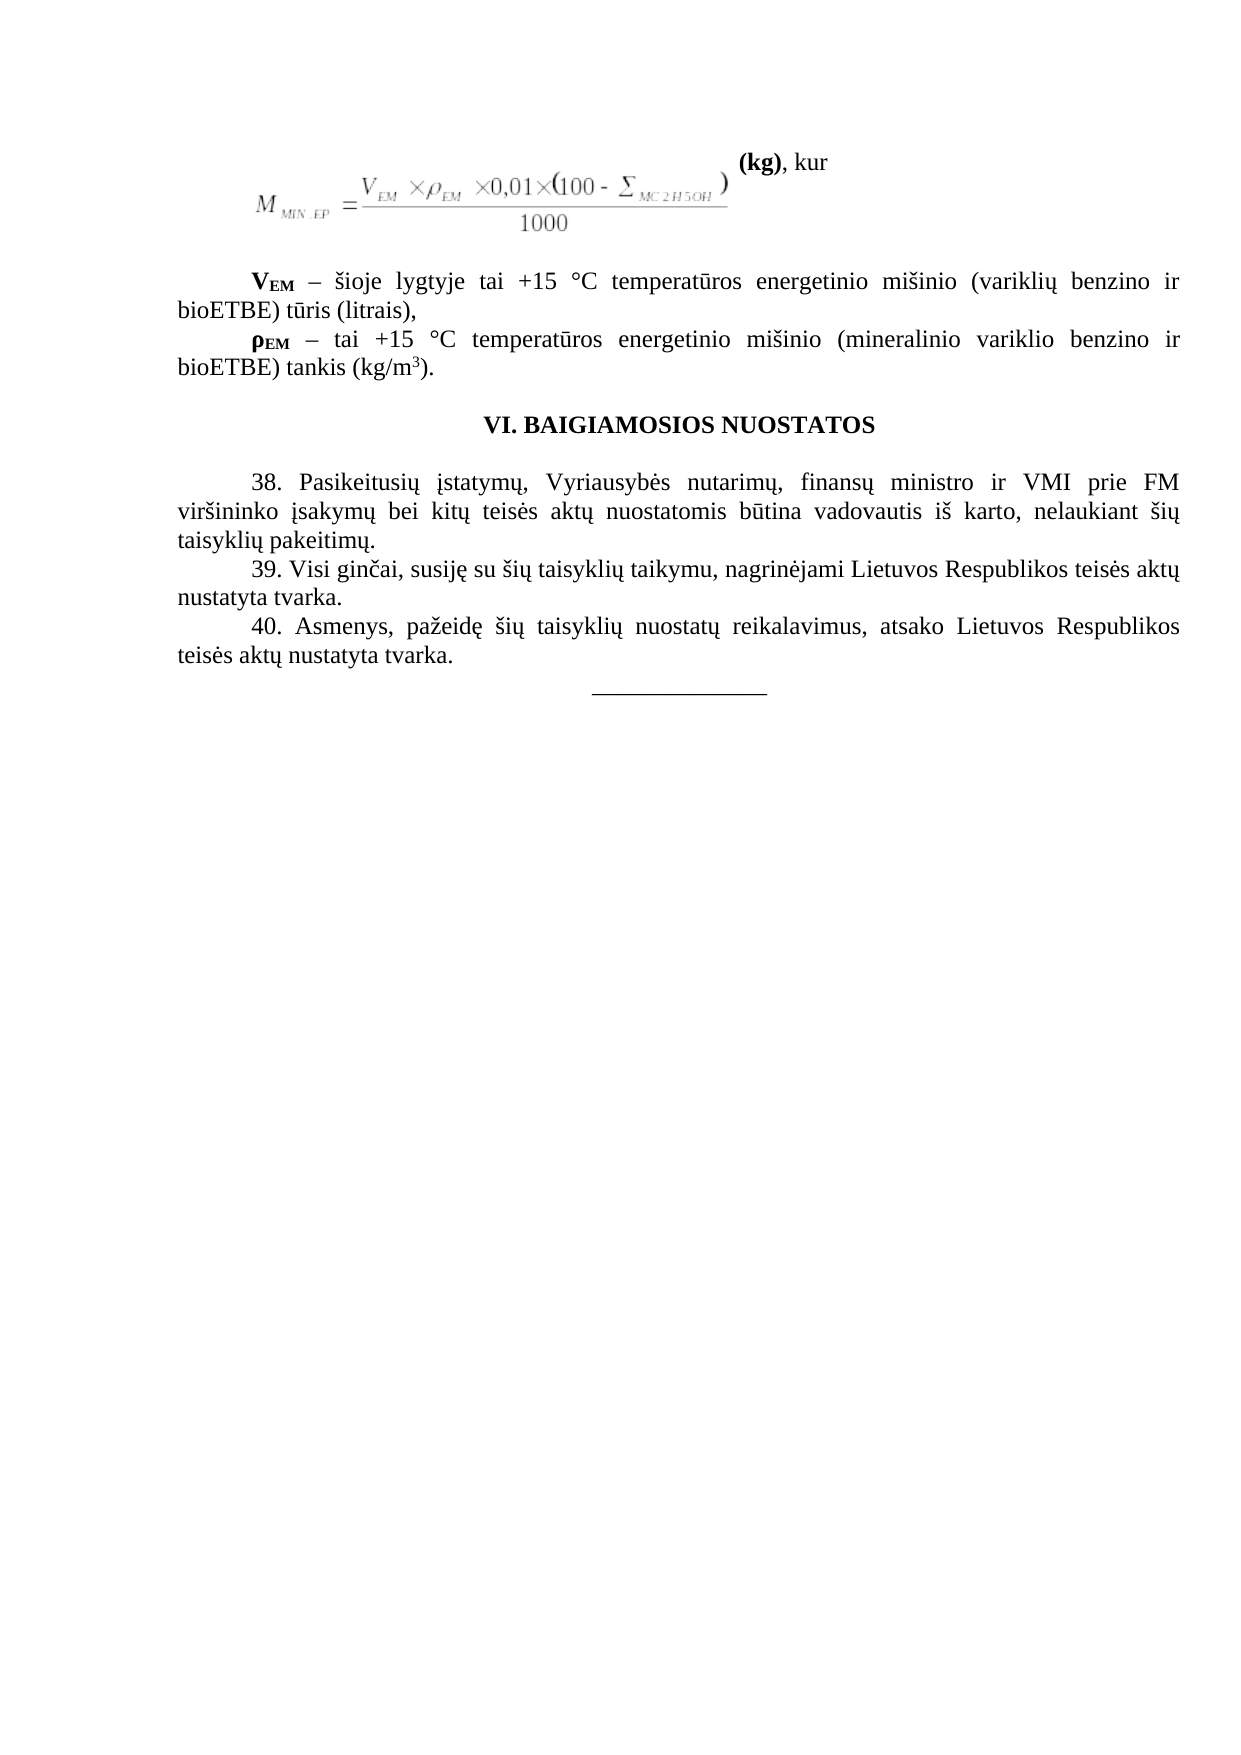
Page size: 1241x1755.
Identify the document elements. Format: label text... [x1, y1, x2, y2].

text VI. BAIGIAMOSIOS NUOSTATOS [177, 410, 1181, 439]
text VEM – šioje lygtyje tai +15 °C temperatūros energetinio mišinio (variklių benzino ir bioETBE) tūris (litrais), [177, 266, 1181, 324]
text 40. Asmenys, pažeidę šių taisyklių nuostatų reikalavimus, atsako Lietuvos Respublikos teisės aktų nustatyta tvarka. [177, 611, 1181, 669]
text 39. Visi ginčai, susiję su šių taisyklių taikymu, nagrinėjami Lietuvos Respublikos teisės aktų nustatyta tvarka. [177, 554, 1181, 611]
text ρEM – tai +15 °C temperatūros energetinio mišinio (mineralinio variklio benzino ir bioETBE) tankis (kg/m3). [177, 324, 1181, 381]
text 38. Pasikeitusių įstatymų, Vyriausybės nutarimų, finansų ministro ir VMI prie FM viršininko įsakymų bei kitų teisės aktų nuostatomis būtina vadovautis iš karto, nelaukiant šių taisyklių pakeitimų. [177, 467, 1181, 554]
text (kg), kur [177, 147, 1181, 237]
text ______________ [177, 669, 1181, 697]
